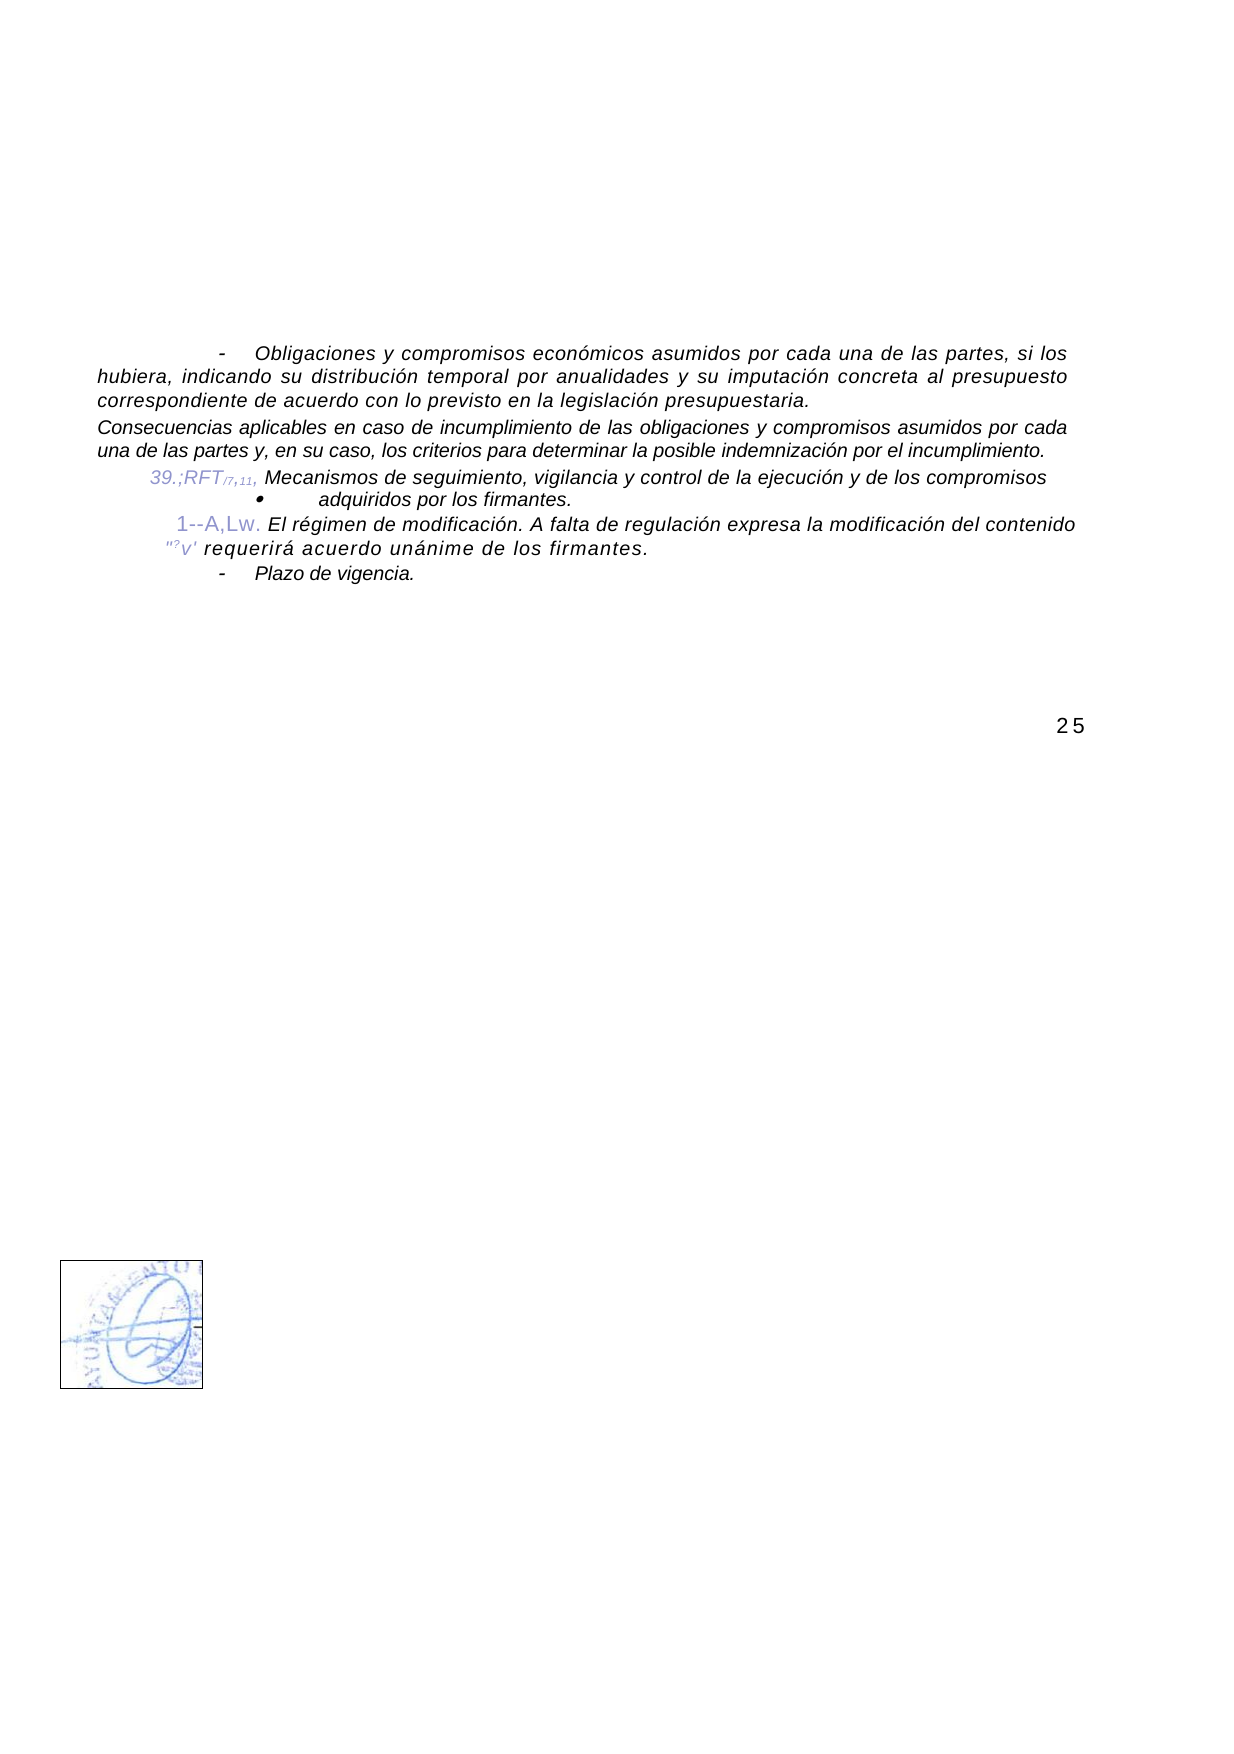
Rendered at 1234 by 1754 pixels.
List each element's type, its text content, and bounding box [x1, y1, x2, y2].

text 1--A,Lw. El régimen de modificación. A falta de regulación expresa la modificación del contenido [97, 514, 1077, 536]
text 25 [97, 714, 1084, 738]
picture [61, 1261, 202, 1388]
text "?v' requerirá acuerdo unánime de los firmantes. [164, 536, 1084, 561]
list Obligaciones y compromisos económicos asumidos por cada una de las partes, si los hubiera, indicando su distribución temporal por anualidades y su imputación concreta al presupuesto correspondiente de acuerdo con lo previsto en la legislación presupuestaria. [97, 342, 1069, 412]
text Consecuencias aplicables en caso de incumplimiento de las obligaciones y compromisos asumidos por cada una de las partes y, en su caso, los criterios para determinar la posible indemnización por el incumplimiento. [97, 416, 1069, 462]
text 39.;RFT/7,11, Mecanismos de seguimiento, vigilancia y control de la ejecución y de los compromisos [149, 467, 1084, 488]
list adquiridos por los firmantes. [254, 488, 1084, 511]
list Plazo de vigencia. [217, 561, 1084, 585]
